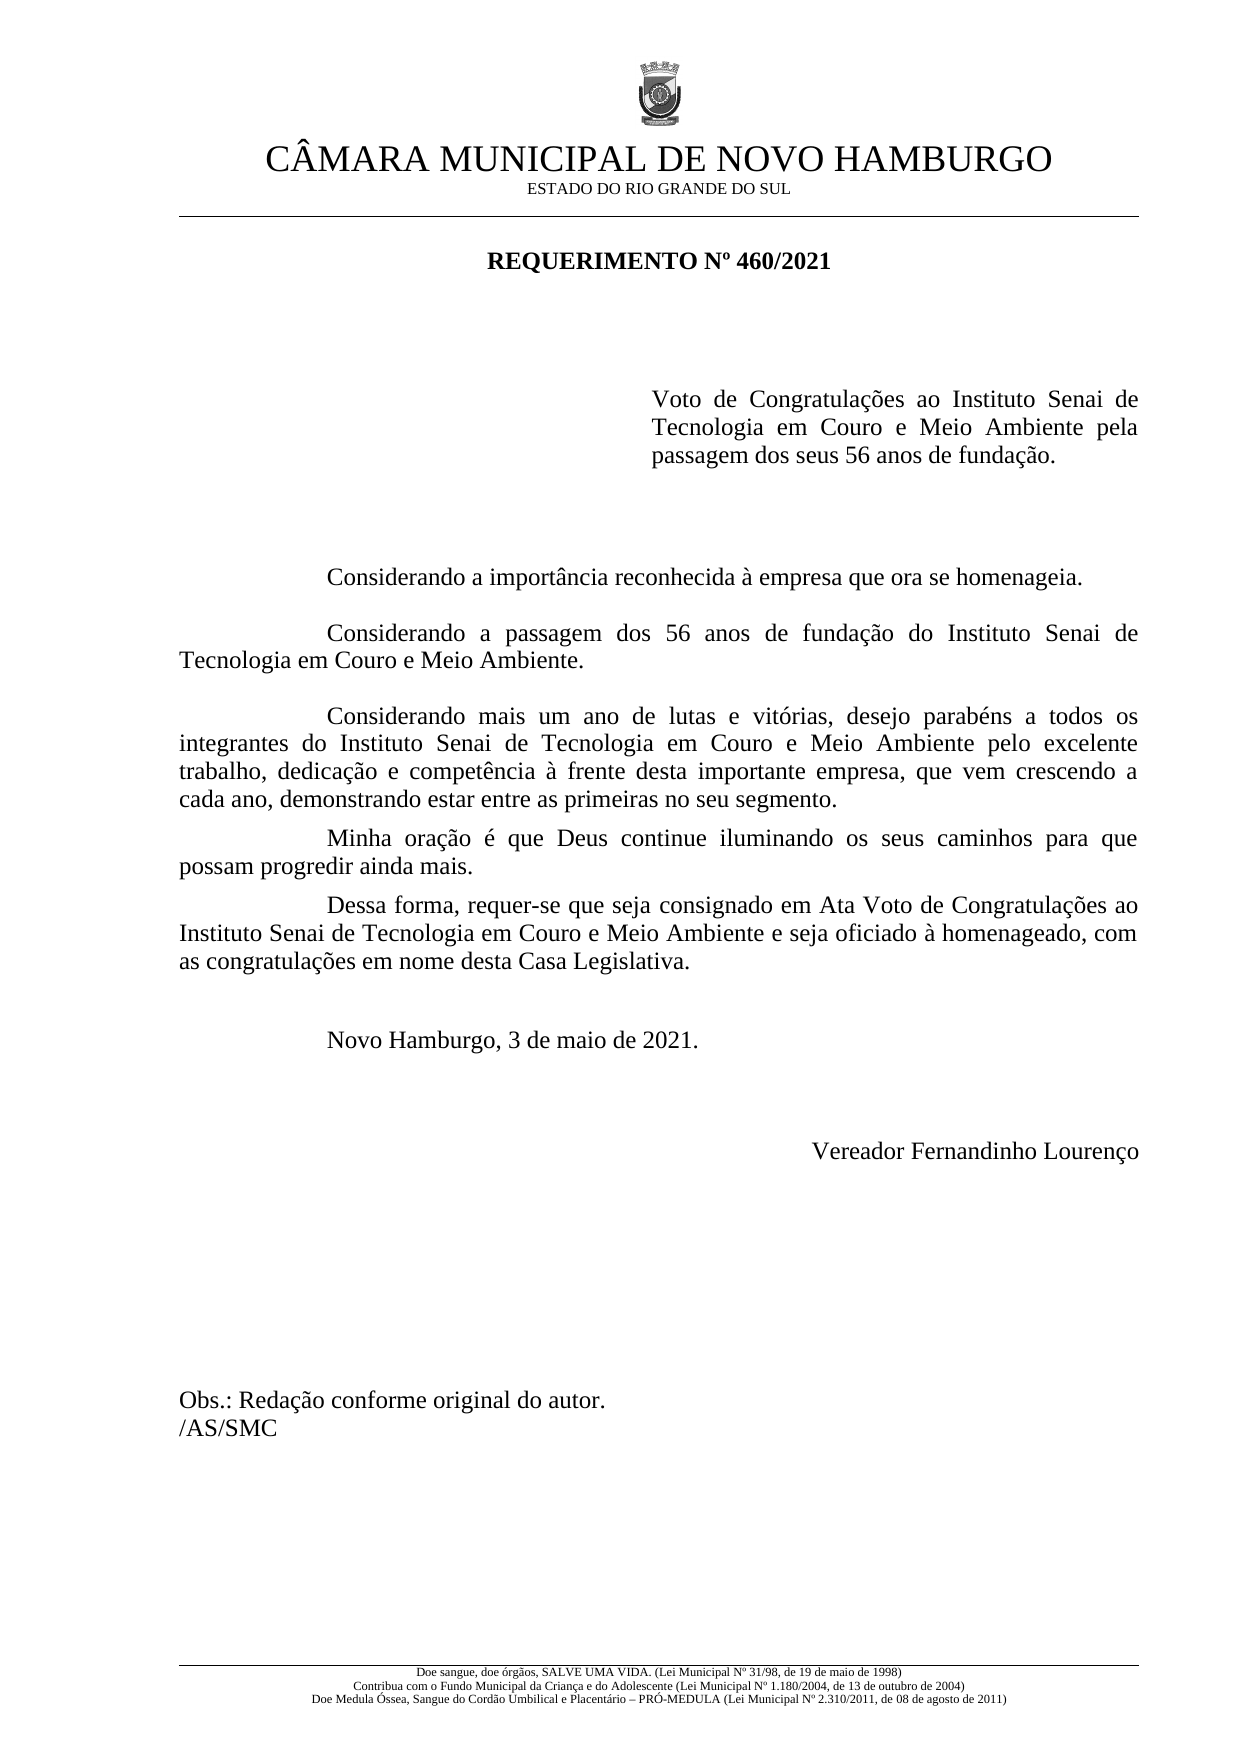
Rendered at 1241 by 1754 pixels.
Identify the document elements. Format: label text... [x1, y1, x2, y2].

text Considerando a passagem dos 56 anos de fundação do Instituto Senai de Tecnologia em Couro e Meio Ambiente. [179, 619, 1139, 674]
text /AS/SMC [179, 1414, 1139, 1442]
text Vereador Fernandinho Lourenço [179, 1137, 1139, 1164]
text Dessa forma, requer-se que seja consignado em Ata Voto de Congratulações ao Instituto Senai de Tecnologia em Couro e Meio Ambiente e seja oficiado à homenageado, com as congratulações em nome desta Casa Legislativa. [179, 892, 1139, 975]
text Considerando mais um ano de lutas e vitórias, desejo parabéns a todos os integrantes do Instituto Senai de Tecnologia em Couro e Meio Ambiente pelo excelente trabalho, dedicação e competência à frente desta importante empresa, que vem crescendo a cada ano, demonstrando estar entre as primeiras no seu segmento. [179, 702, 1139, 813]
text Novo Hamburgo, 3 de maio de 2021. [179, 1026, 1139, 1054]
text Voto de Congratulações ao Instituto Senai de Tecnologia em Couro e Meio Ambiente pela passagem dos seus 56 anos de fundação. [651, 385, 1139, 468]
text REQUERIMENTO Nº 460/2021 [179, 247, 1139, 274]
text Minha oração é que Deus continue iluminando os seus caminhos para que possam progredir ainda mais. [179, 824, 1139, 880]
text Obs.: Redação conforme original do autor. [179, 1386, 1139, 1414]
text Considerando a importância reconhecida à empresa que ora se homenageia. [179, 563, 1139, 591]
